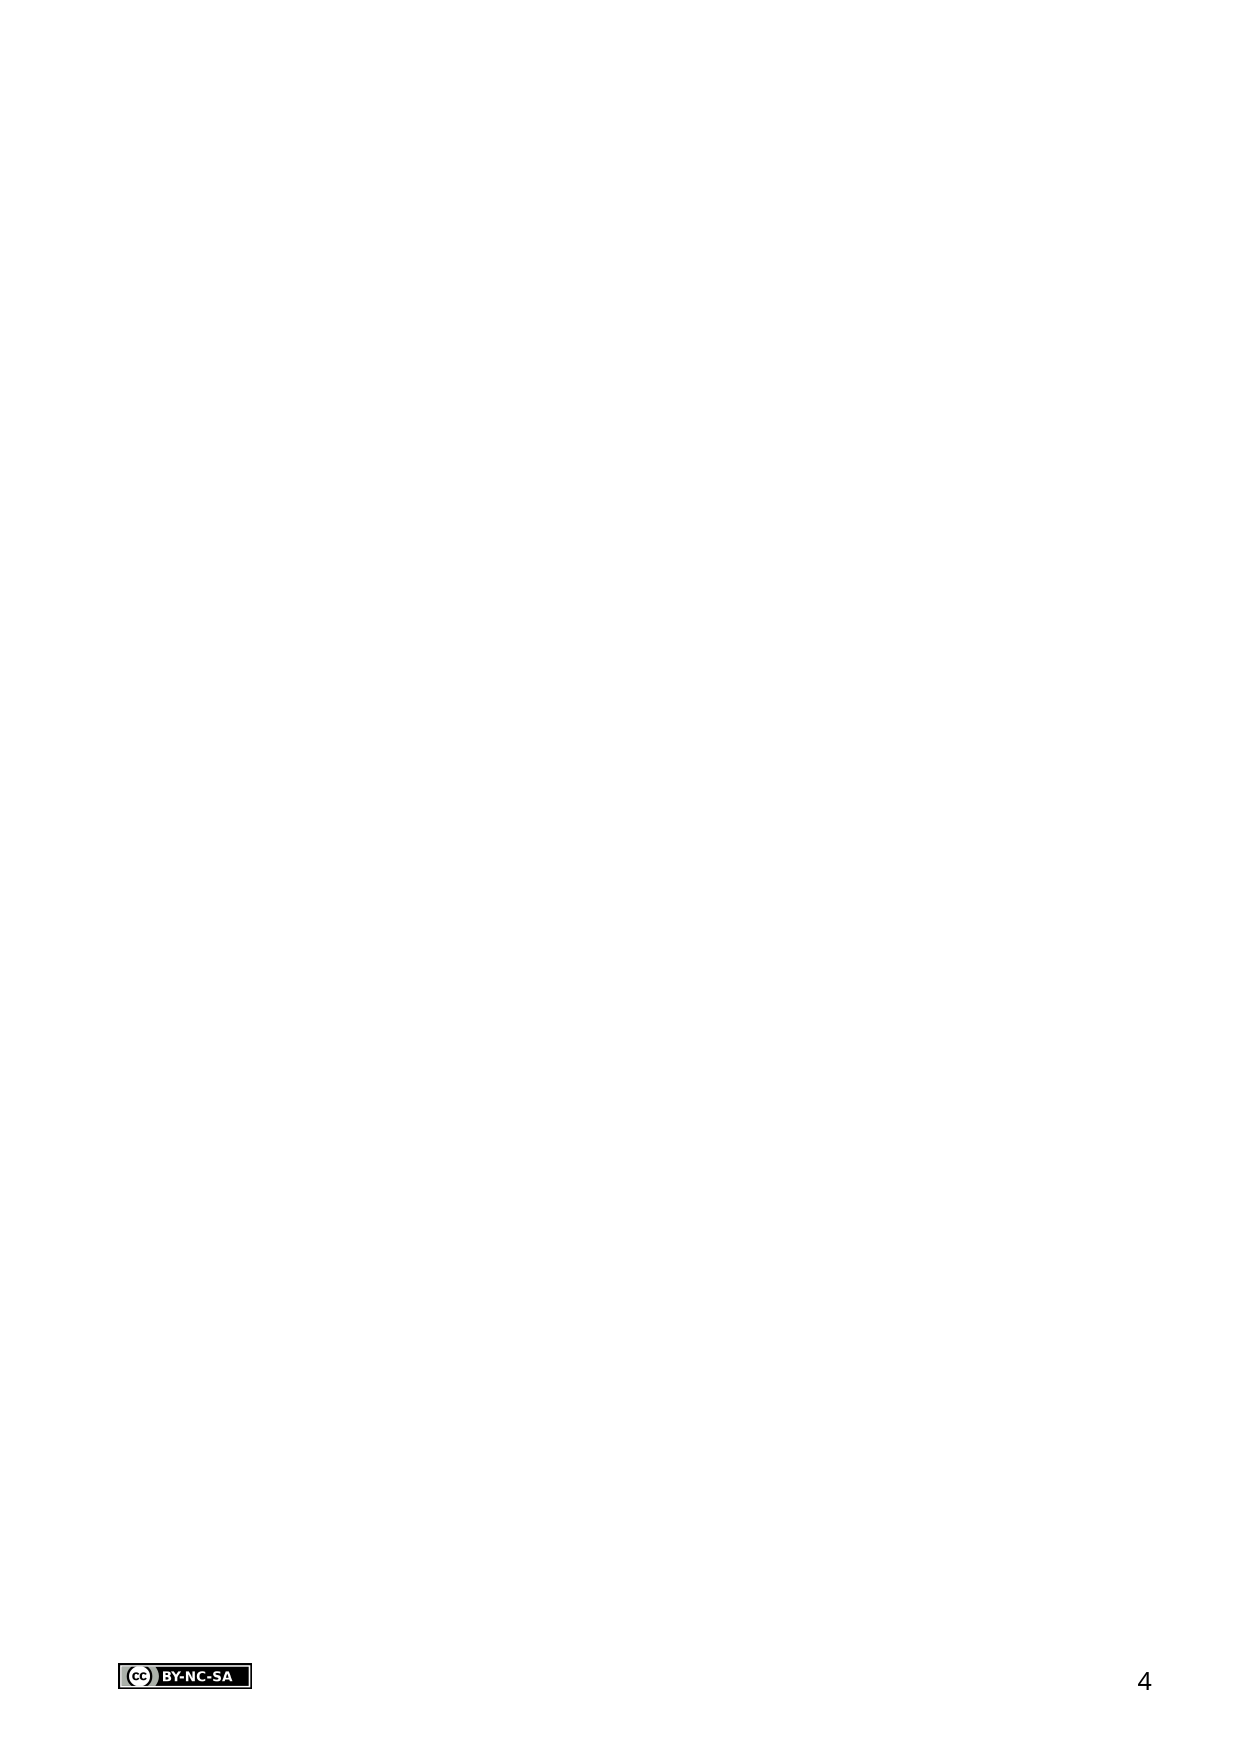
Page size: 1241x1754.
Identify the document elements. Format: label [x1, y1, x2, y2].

picture [118, 1663, 536, 1698]
